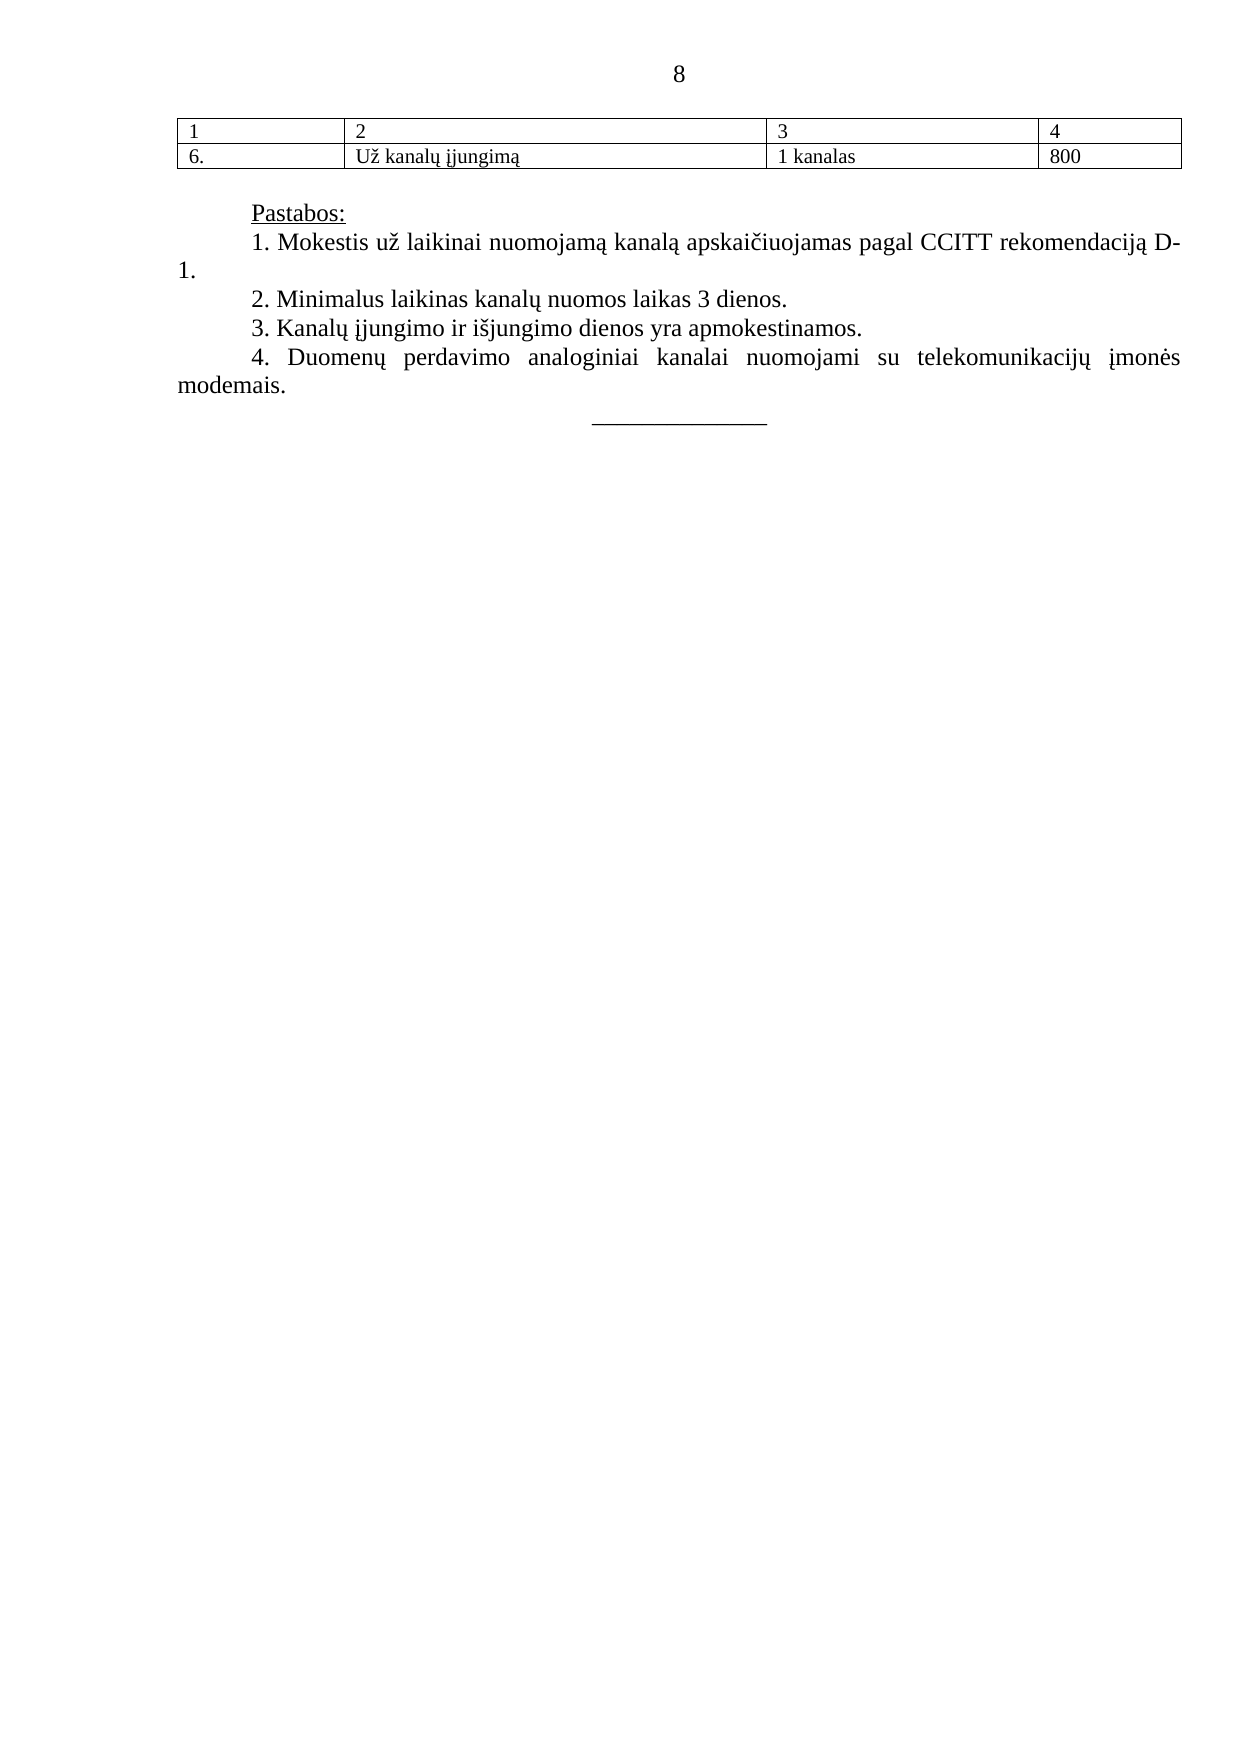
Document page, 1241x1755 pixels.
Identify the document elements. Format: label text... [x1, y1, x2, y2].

text 4. Duomenų perdavimo analoginiai kanalai nuomojami su telekomunikacijų įmonės modemais. [177, 342, 1181, 399]
text 3. Kanalų įjungimo ir išjungimo dienos yra apmokestinamos. [177, 313, 1181, 342]
text 1. Mokestis už laikinai nuomojamą kanalą apskaičiuojamas pagal CCITT rekomendaciją D-1. [177, 227, 1181, 284]
table_cell 4 [1039, 119, 1181, 143]
table_cell 2 [345, 119, 766, 143]
table_cell 3 [767, 119, 1038, 143]
text Pastabos: [177, 198, 1181, 227]
table_cell Už kanalų įjungimą [345, 144, 766, 168]
text ______________ [177, 399, 1181, 428]
table_cell 6. [178, 144, 344, 168]
table_cell 1 [178, 119, 344, 143]
table_cell 800 [1039, 144, 1181, 168]
text 2. Minimalus laikinas kanalų nuomos laikas 3 dienos. [177, 284, 1181, 313]
table_cell 1 kanalas [767, 144, 1038, 168]
